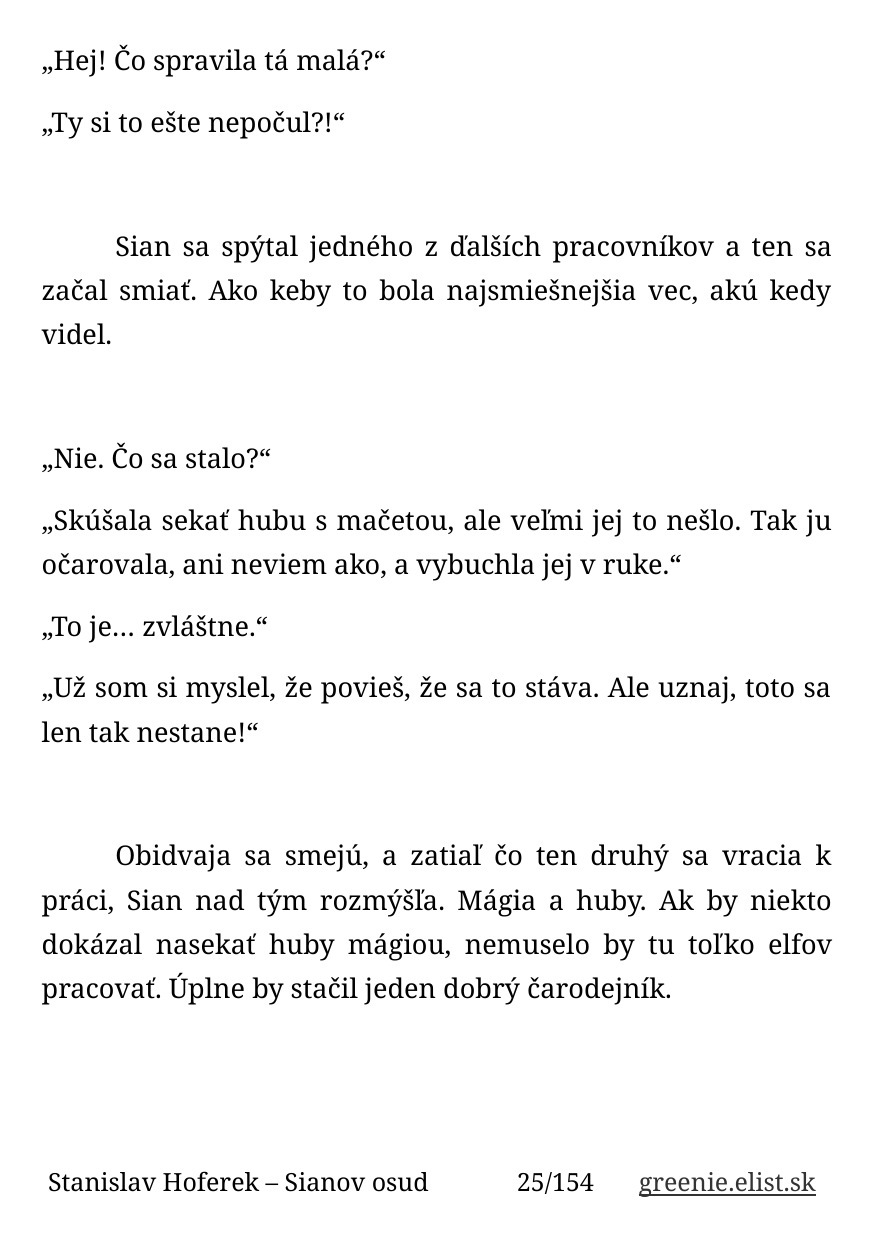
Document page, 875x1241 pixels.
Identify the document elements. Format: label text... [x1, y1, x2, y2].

text „Už som si myslel, že povieš, že sa to stáva. Ale uznaj, toto sa len tak nestane!“ [41, 669, 833, 750]
text „To je… zvláštne.“ [41, 607, 833, 644]
text „Ty si to ešte nepočul?!“ [41, 103, 833, 140]
text Obidvaja sa smejú, a zatiaľ čo ten druhý sa vracia k práci, Sian nad tým rozmýšľa. Mágia a huby. Ak by niekto dokázal nasekať huby mágiou, nemuselo by tu toľko elfov pracovať. Úplne by stačil jeden dobrý čarodejník. [41, 837, 833, 1006]
text „Skúšala sekať hubu s mačetou, ale veľmi jej to nešlo. Tak ju očarovala, ani neviem ako, a vybuchla jej v ruke.“ [41, 501, 833, 582]
text „Nie. Čo sa stalo?“ [41, 439, 833, 476]
text „Hej! Čo spravila tá malá?“ [41, 41, 833, 78]
text Sian sa spýtal jedného z ďalších pracovníkov a ten sa začal smiať. Ako keby to bola najsmiešnejšia vec, akú kedy videl. [41, 227, 833, 352]
